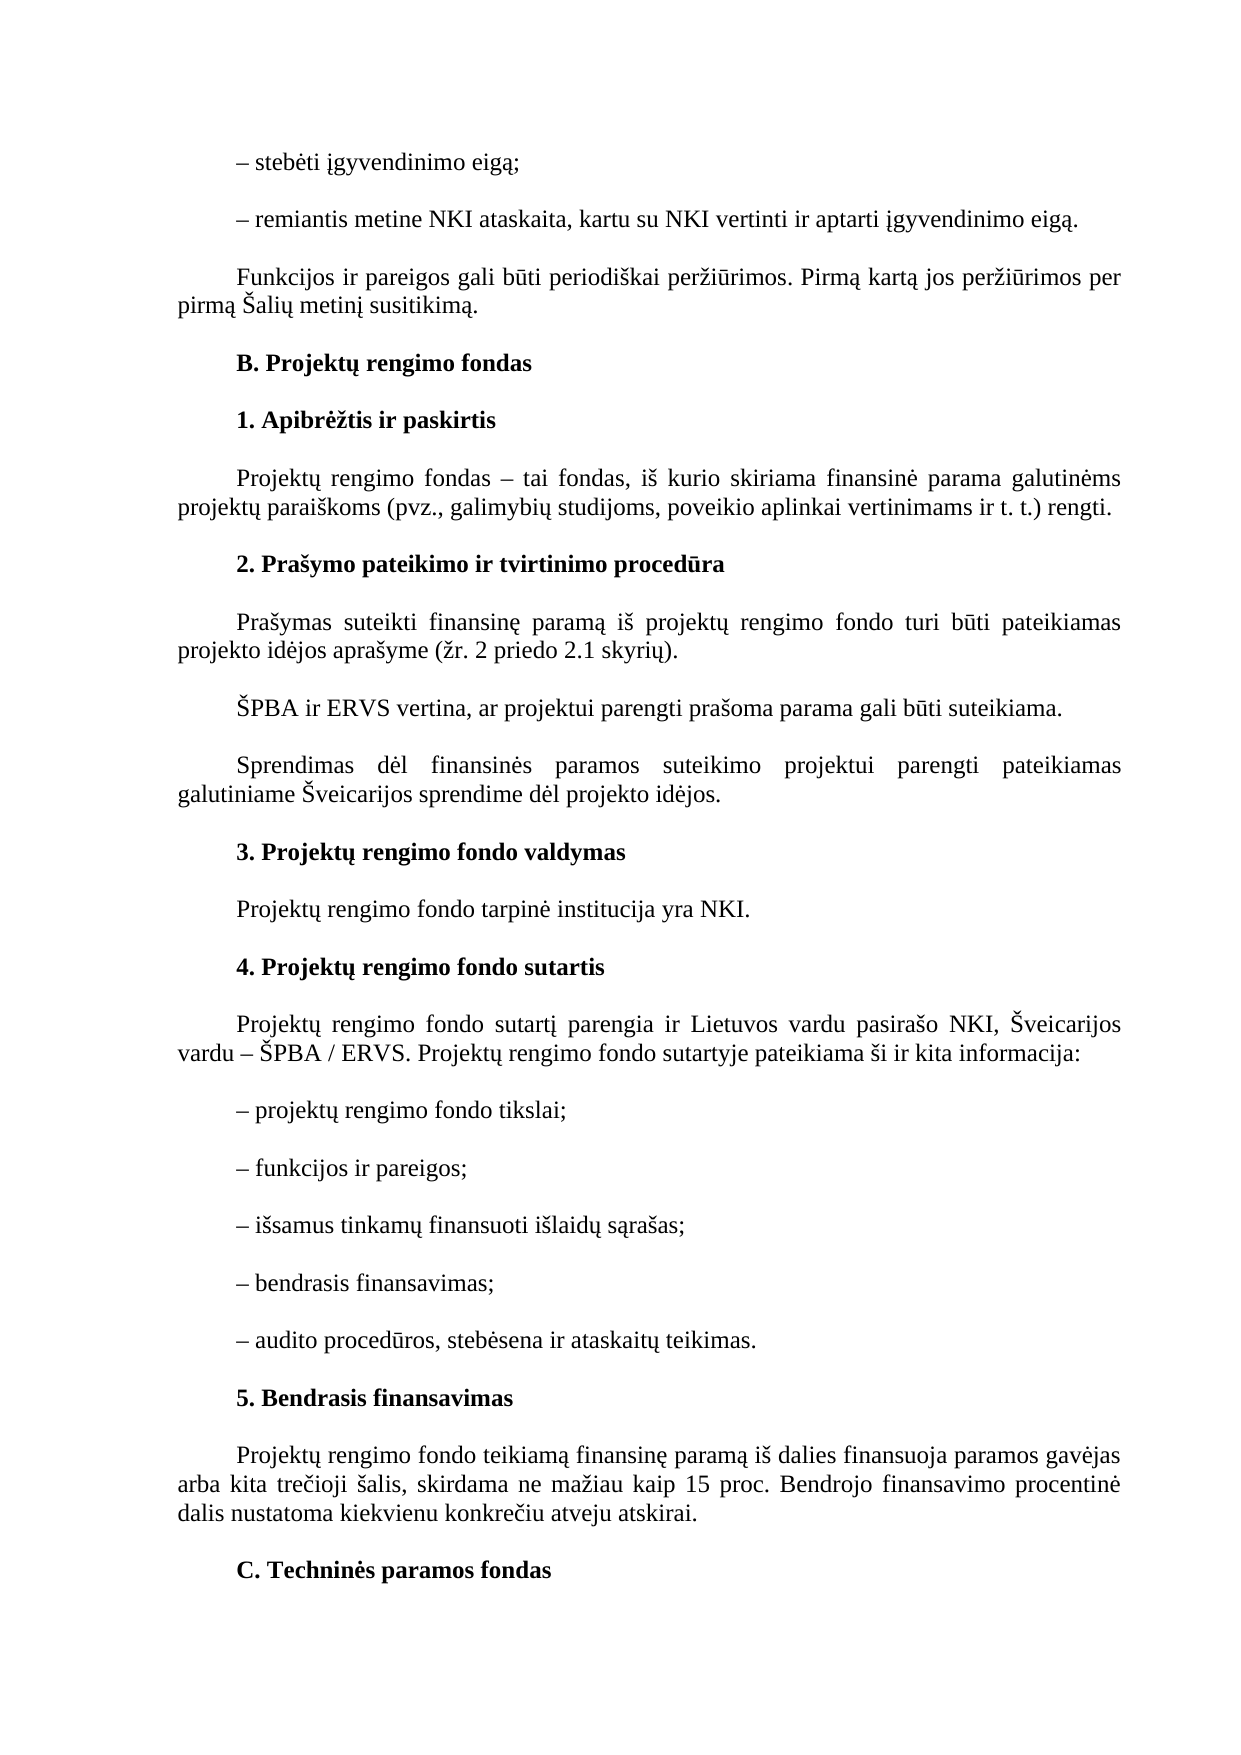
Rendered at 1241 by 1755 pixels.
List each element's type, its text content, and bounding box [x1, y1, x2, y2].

text B. Projektų rengimo fondas [177, 348, 1122, 377]
text 5. Bendrasis finansavimas [177, 1383, 1122, 1412]
text Projektų rengimo fondo sutartį parengia ir Lietuvos vardu pasirašo NKI, Šveicarijos vardu – ŠPBA / ERVS. Projektų rengimo fondo sutartyje pateikiama ši ir kita informacija: [177, 1009, 1122, 1067]
text – bendrasis finansavimas; [177, 1268, 1122, 1297]
text – projektų rengimo fondo tikslai; [177, 1096, 1122, 1124]
text – stebėti įgyvendinimo eigą; [177, 147, 1122, 176]
text – remiantis metine NKI ataskaita, kartu su NKI vertinti ir aptarti įgyvendinimo eigą. [177, 204, 1122, 233]
text Projektų rengimo fondo tarpinė institucija yra NKI. [177, 894, 1122, 923]
text – funkcijos ir pareigos; [177, 1153, 1122, 1182]
text 1. Apibrėžtis ir paskirtis [177, 406, 1122, 434]
text 4. Projektų rengimo fondo sutartis [177, 952, 1122, 981]
text – išsamus tinkamų finansuoti išlaidų sąrašas; [177, 1211, 1122, 1239]
text C. Techninės paramos fondas [177, 1556, 1122, 1584]
text Prašymas suteikti finansinę paramą iš projektų rengimo fondo turi būti pateikiamas projekto idėjos aprašyme (žr. 2 priedo 2.1 skyrių). [177, 607, 1122, 664]
text Projektų rengimo fondo teikiamą finansinę paramą iš dalies finansuoja paramos gavėjas arba kita trečioji šalis, skirdama ne mažiau kaip 15 proc. Bendrojo finansavimo procentinė dalis nustatoma kiekvienu konkrečiu atveju atskirai. [177, 1441, 1122, 1527]
text 3. Projektų rengimo fondo valdymas [177, 837, 1122, 866]
text ŠPBA ir ERVS vertina, ar projektui parengti prašoma parama gali būti suteikiama. [177, 693, 1122, 722]
text 2. Prašymo pateikimo ir tvirtinimo procedūra [177, 549, 1122, 578]
text Sprendimas dėl finansinės paramos suteikimo projektui parengti pateikiamas galutiniame Šveicarijos sprendime dėl projekto idėjos. [177, 751, 1122, 808]
text – audito procedūros, stebėsena ir ataskaitų teikimas. [177, 1326, 1122, 1354]
text Funkcijos ir pareigos gali būti periodiškai peržiūrimos. Pirmą kartą jos peržiūrimos per pirmą Šalių metinį susitikimą. [177, 262, 1122, 319]
text Projektų rengimo fondas – tai fondas, iš kurio skiriama finansinė parama galutinėms projektų paraiškoms (pvz., galimybių studijoms, poveikio aplinkai vertinimams ir t. t.) rengti. [177, 463, 1122, 521]
